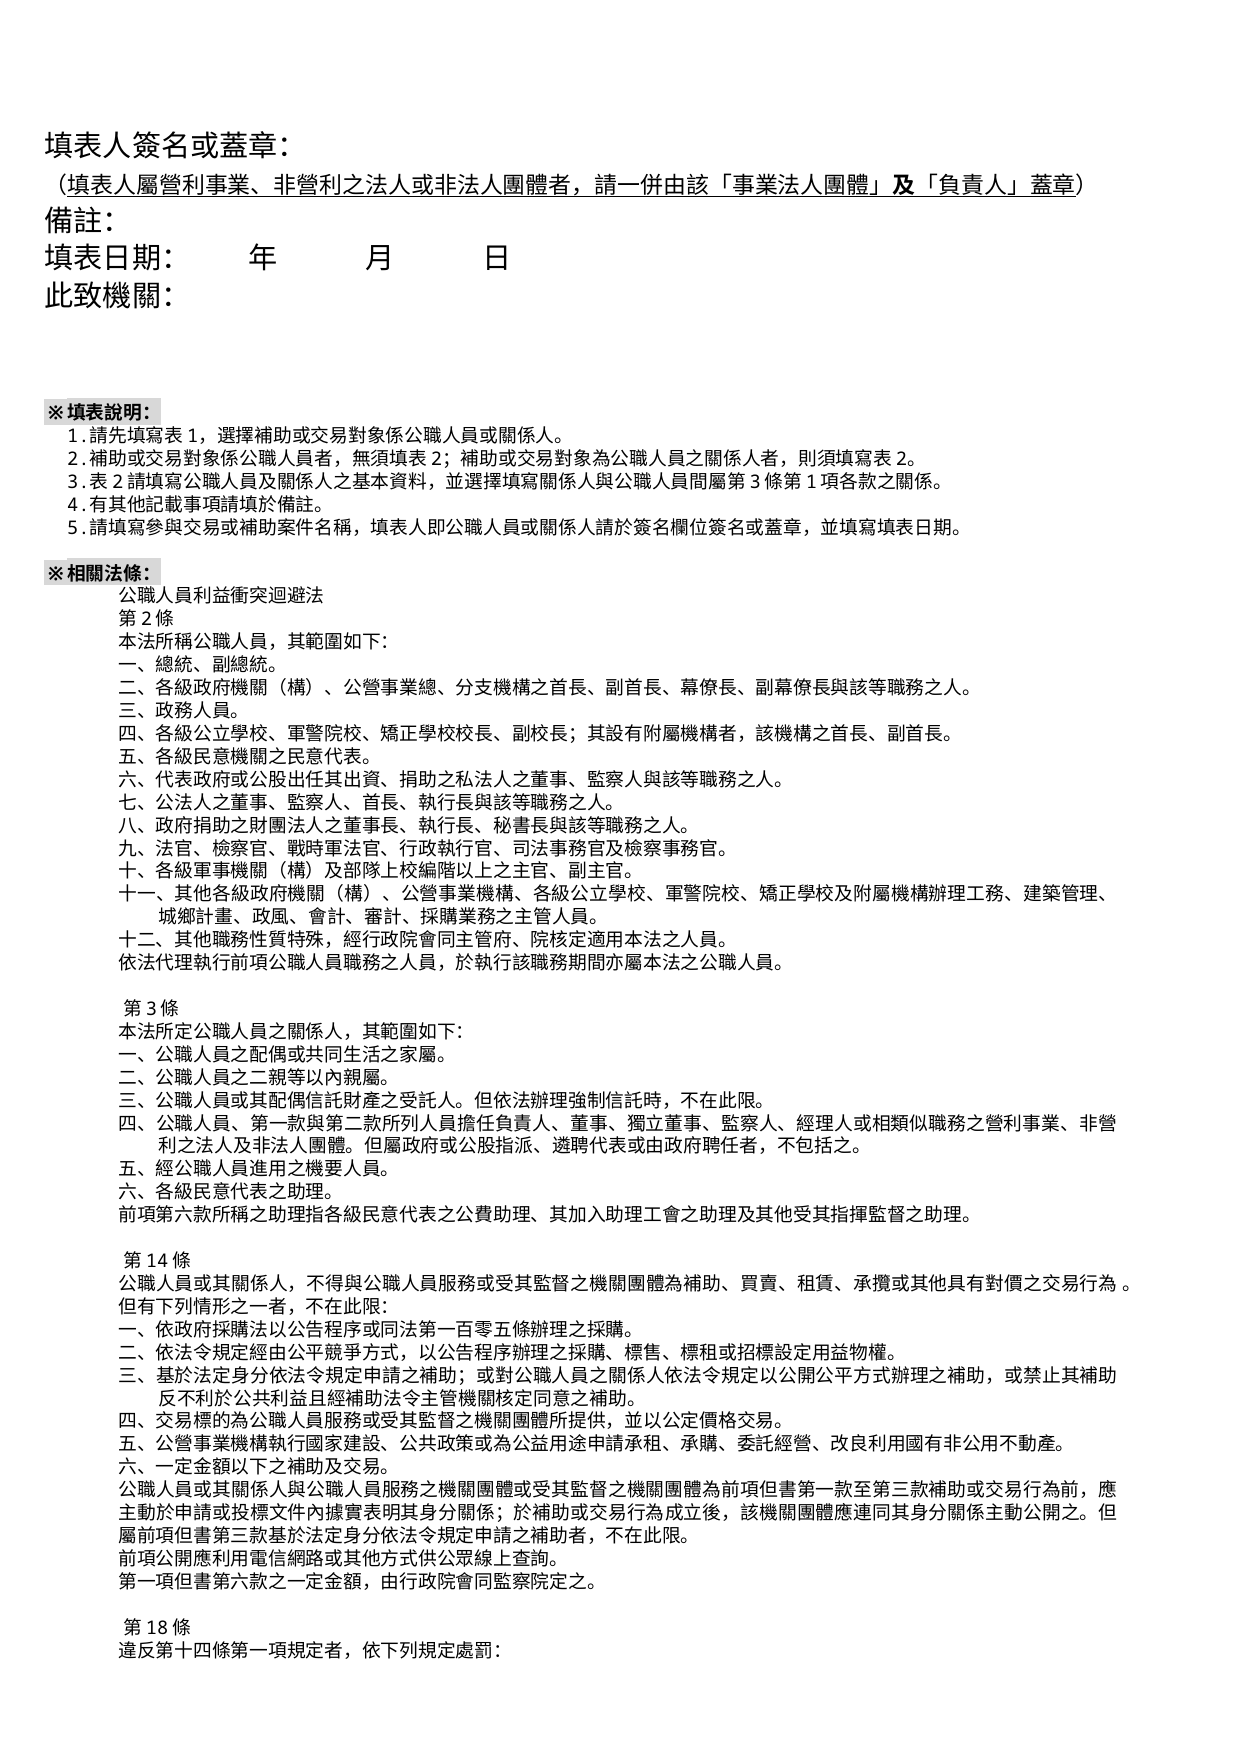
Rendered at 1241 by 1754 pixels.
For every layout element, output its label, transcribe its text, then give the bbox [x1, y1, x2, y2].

text 2.補助或交易對象係公職人員者，無須填表2；補助或交易對象為公職人員之關係人者，則須填寫表2。 [44, 447, 1216, 470]
text 第18條 [44, 1616, 1216, 1639]
text 違反第十四條第一項規定者，依下列規定處罰： [118, 1639, 1122, 1662]
text 九、法官、檢察官、戰時軍法官、行政執行官、司法事務官及檢察事務官。 [118, 837, 1122, 859]
text 四、各級公立學校、軍警院校、矯正學校校長、副校長；其設有附屬機構者，該機構之首長、副首長。 [118, 722, 1122, 745]
text 前項公開應利用電信網路或其他方式供公眾線上查詢。 [118, 1547, 1122, 1570]
text ※填表說明： [44, 401, 1122, 424]
text 4.有其他記載事項請填於備註。 [44, 493, 1216, 516]
text 二、各級政府機關（構）、公營事業總、分支機構之首長、副首長、幕僚長、副幕僚長與該等職務之人。 [118, 676, 1122, 699]
text 第2條 [118, 607, 1122, 630]
text 一、總統、副總統。 [118, 653, 1122, 676]
text 三、公職人員或其配偶信託財產之受託人。但依法辦理強制信託時，不在此限。 [118, 1089, 1122, 1112]
text 填表人簽名或蓋章： [44, 126, 1122, 164]
text 第3條 [44, 997, 1216, 1020]
text 1.請先填寫表1，選擇補助或交易對象係公職人員或關係人。 [44, 424, 1216, 447]
text 此致機關： [44, 276, 1122, 314]
text 一、公職人員之配偶或共同生活之家屬。 [118, 1043, 1122, 1066]
text 本法所稱公職人員，其範圍如下： [118, 630, 1122, 653]
text 第14條 [44, 1249, 1216, 1272]
text 三、基於法定身分依法令規定申請之補助；或對公職人員之關係人依法令規定以公開公平方式辦理之補助，或禁止其補助反不利於公共利益且經補助法令主管機關核定同意之補助。 [118, 1364, 1122, 1409]
text 第一項但書第六款之一定金額，由行政院會同監察院定之。 [118, 1570, 1122, 1593]
text 3.表2請填寫公職人員及關係人之基本資料，並選擇填寫關係人與公職人員間屬第3條第1項各款之關係。 [44, 470, 1216, 493]
text 八、政府捐助之財團法人之董事長、執行長、秘書長與該等職務之人。 [118, 814, 1122, 837]
text （填表人屬營利事業、非營利之法人或非法人團體者，請一併由該「事業法人團體」及「負責人」蓋章） [44, 164, 1122, 201]
text 五、各級民意機關之民意代表。 [118, 745, 1122, 768]
text 二、依法令規定經由公平競爭方式，以公告程序辦理之採購、標售、標租或招標設定用益物權。 [118, 1341, 1122, 1364]
text 四、公職人員、第一款與第二款所列人員擔任負責人、董事、獨立董事、監察人、經理人或相類似職務之營利事業、非營利之法人及非法人團體。但屬政府或公股指派、遴聘代表或由政府聘任者，不包括之。 [118, 1112, 1122, 1157]
text 七、公法人之董事、監察人、首長、執行長與該等職務之人。 [118, 791, 1122, 814]
text 備註： [44, 201, 1122, 239]
text 填表日期： 年 月 日 [44, 239, 1122, 276]
text 二、公職人員之二親等以內親屬。 [118, 1066, 1122, 1089]
text 本法所定公職人員之關係人，其範圍如下： [118, 1020, 1122, 1043]
text 六、代表政府或公股出任其出資、捐助之私法人之董事、監察人與該等職務之人。 [118, 768, 1122, 791]
text 六、各級民意代表之助理。 [118, 1180, 1122, 1203]
text 公職人員或其關係人與公職人員服務之機關團體或受其監督之機關團體為前項但書第一款至第三款補助或交易行為前，應主動於申請或投標文件內據實表明其身分關係；於補助或交易行為成立後，該機關團體應連同其身分關係主動公開之。但屬前項但書第三款基於法定身分依法令規定申請之補助者，不在此限。 [118, 1478, 1122, 1547]
text 公職人員利益衝突迴避法 [118, 584, 1122, 607]
text 四、交易標的為公職人員服務或受其監督之機關團體所提供，並以公定價格交易。 [118, 1409, 1122, 1432]
text 十二、其他職務性質特殊，經行政院會同主管府、院核定適用本法之人員。 [118, 928, 1122, 951]
text ※相關法條： [44, 562, 1216, 584]
text 十一、其他各級政府機關（構）、公營事業機構、各級公立學校、軍警院校、矯正學校及附屬機構辦理工務、建築管理、城鄉計畫、政風、會計、審計、採購業務之主管人員。 [118, 882, 1122, 928]
text 公職人員或其關係人，不得與公職人員服務或受其監督之機關團體為補助、買賣、租賃、承攬或其他具有對價之交易行為。但有下列情形之一者，不在此限： [118, 1272, 1122, 1318]
text 十、各級軍事機關（構）及部隊上校編階以上之主官、副主官。 [118, 859, 1122, 882]
text 一、依政府採購法以公告程序或同法第一百零五條辦理之採購。 [118, 1318, 1122, 1341]
text 依法代理執行前項公職人員職務之人員，於執行該職務期間亦屬本法之公職人員。 [118, 951, 1122, 974]
text 前項第六款所稱之助理指各級民意代表之公費助理、其加入助理工會之助理及其他受其指揮監督之助理。 [118, 1203, 1122, 1226]
text 三、政務人員。 [118, 699, 1122, 722]
text 5.請填寫參與交易或補助案件名稱，填表人即公職人員或關係人請於簽名欄位簽名或蓋章，並填寫填表日期。 [44, 516, 1216, 539]
text 五、經公職人員進用之機要人員。 [118, 1157, 1122, 1180]
text 五、公營事業機構執行國家建設、公共政策或為公益用途申請承租、承購、委託經營、改良利用國有非公用不動產。 [118, 1432, 1122, 1455]
text 六、一定金額以下之補助及交易。 [118, 1455, 1122, 1478]
